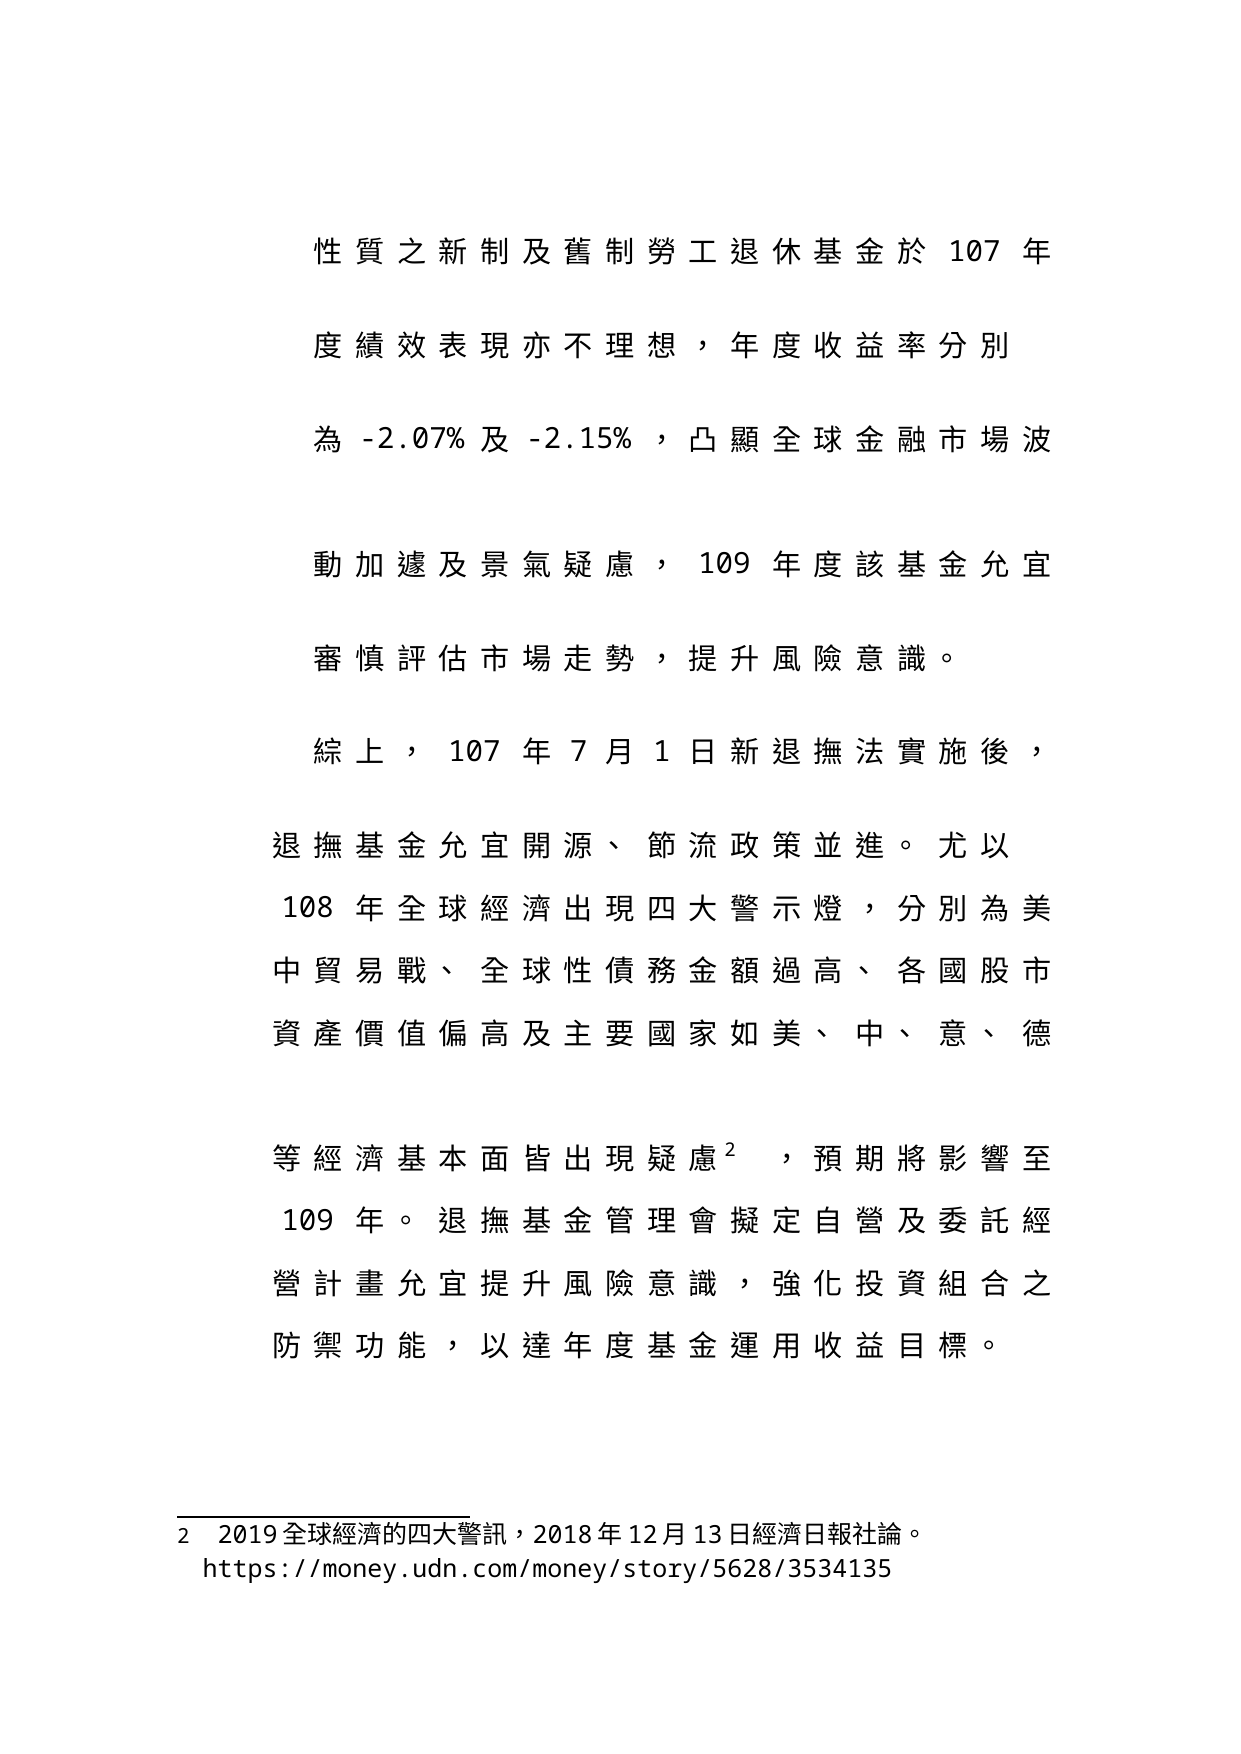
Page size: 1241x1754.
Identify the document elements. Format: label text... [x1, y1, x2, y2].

text 107 年度退撫基金訂定基金運用收益之目標值4.04%，期達成「超越臺銀 2 年期定存利率」及「穩健提升基金收益」之任務。執行結果，已實現年收益率3.16%，惟加計未實現評價損益後，收益率轉為-1.14%，損失金額總計65.32 億元。據該基金說明，係因107年度全球股市均受到中美貿易衝突持續及英國脫歐等國際金融諸多不確定因素影響，致績效不如預期，未能達成年度收益目標。退撫基金雖稱因市場波動因素而影響短期收益，仍應以追求長期穩定收益為努力目標；另觀同性質之新制及舊制勞工退休基金於107年度績效表現亦不理想，年度收益率分別為-2.07%及-2.15%，凸顯全球金融市場波動加遽及景氣疑慮，109年度該基金允宜審慎評估市場走勢，提升風險意識。 [271, 177, 1057, 677]
text 2019全球經濟的四大警訊，2018年12月13日經濟日報社論。https://money.udn.com/money/story/5628/3534135 [177, 1517, 1063, 1584]
text 綜上，107年7月1日新退撫法實施後，退撫基金允宜開源、節流政策並進。尤以108年全球經濟出現四大警示燈，分別為美中貿易戰、全球性債務金額過高、各國股市資產價值偏高及主要國家如美、中、意、德等經濟基本面皆出現疑慮，預期將影響至109年。退撫基金管理會擬定自營及委託經營計畫允宜提升風險意識，強化投資組合之防禦功能，以達年度基金運用收益目標。 [241, 677, 1057, 1365]
